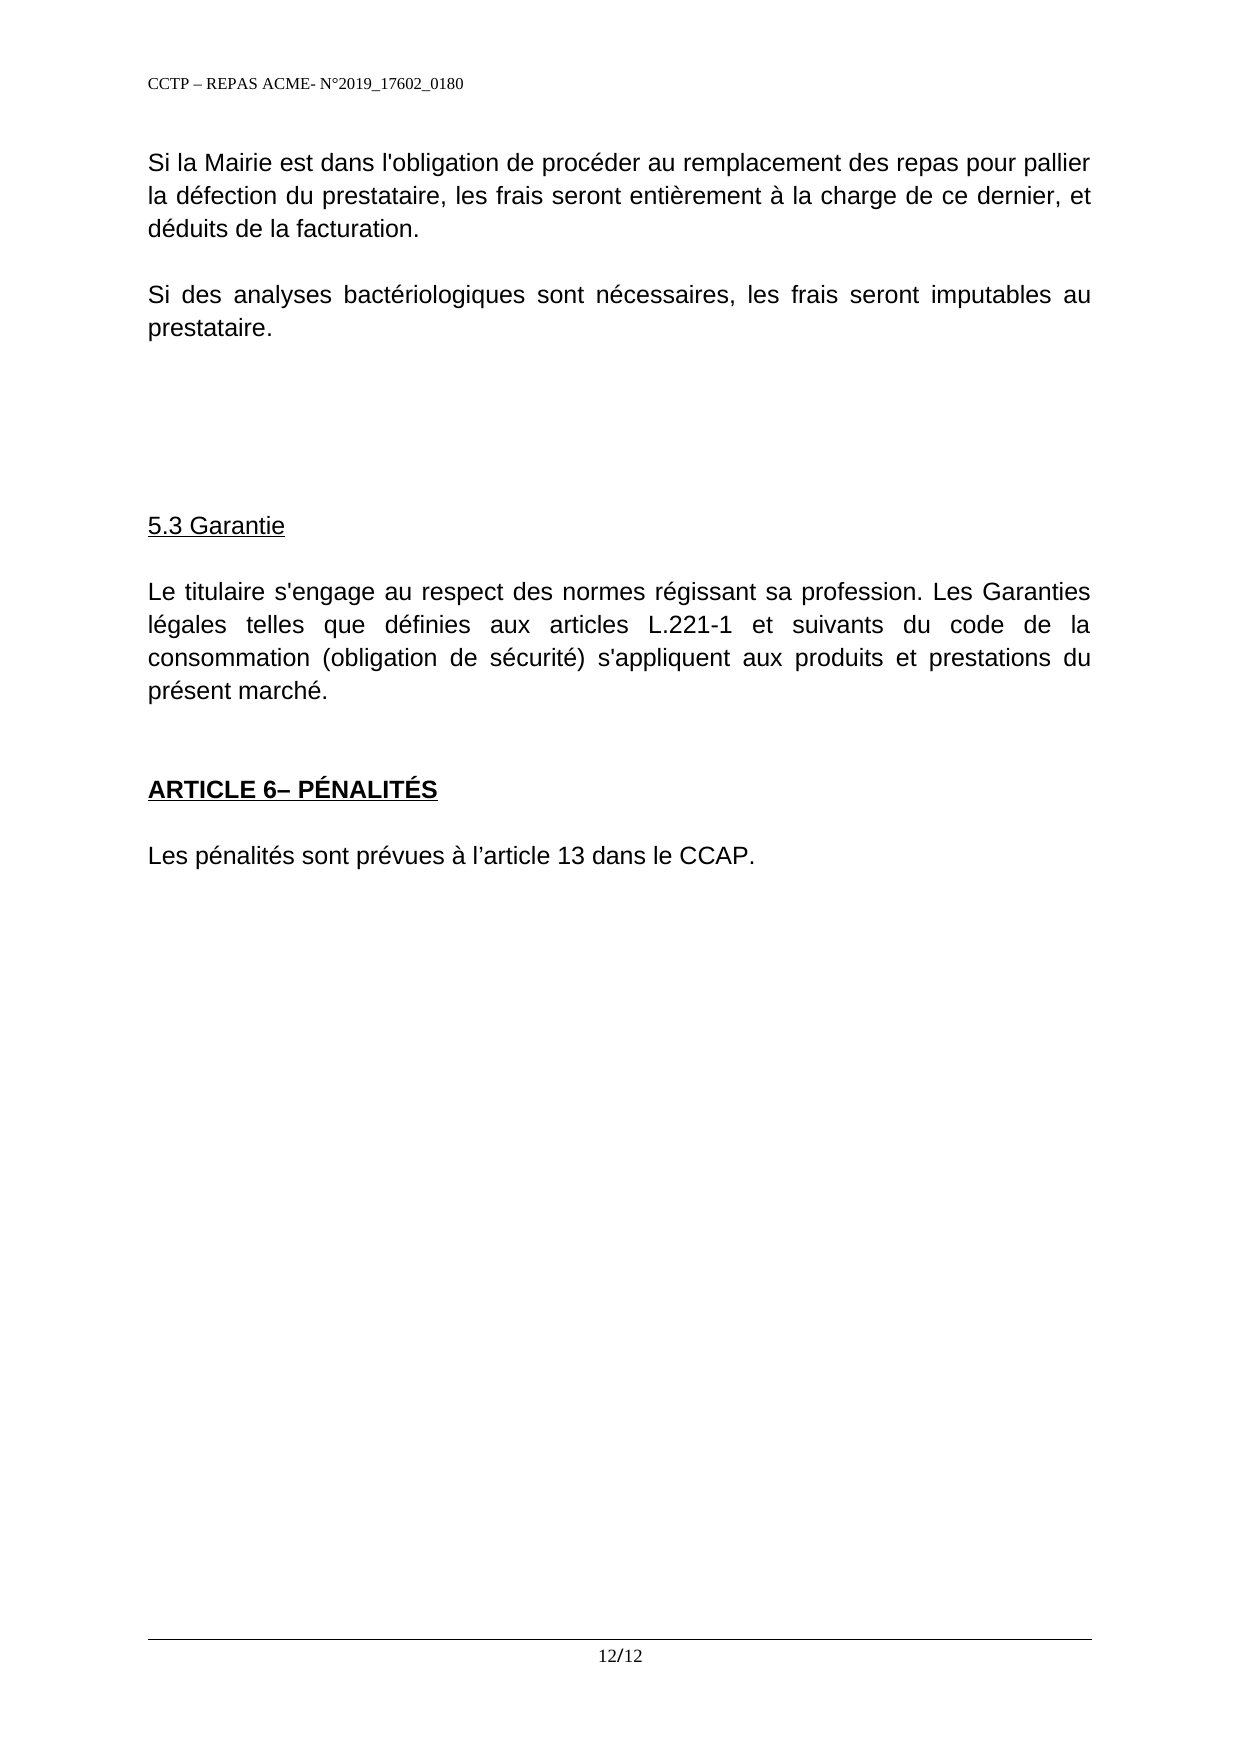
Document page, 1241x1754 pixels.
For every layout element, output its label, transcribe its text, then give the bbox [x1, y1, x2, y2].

subtitle ARTICLE 6– PÉNALITÉS [148, 775, 1092, 804]
text Si des analyses bactériologiques sont nécessaires, les frais seront imputables au prestataire. [148, 280, 1092, 342]
text 5.3 Garantie [148, 511, 1092, 540]
text Si la Mairie est dans l'obligation de procéder au remplacement des repas pour pallier la défection du prestataire, les frais seront entièrement à la charge de ce dernier, et déduits de la facturation. [148, 148, 1092, 242]
text Le titulaire s'engage au respect des normes régissant sa profession. Les Garanties légales telles que définies aux articles L.221-1 et suivants du code de la consommation (obligation de sécurité) s'appliquent aux produits et prestations du présent marché. [148, 577, 1092, 705]
text Les pénalités sont prévues à l’article 13 dans le CCAP. [148, 841, 1092, 870]
